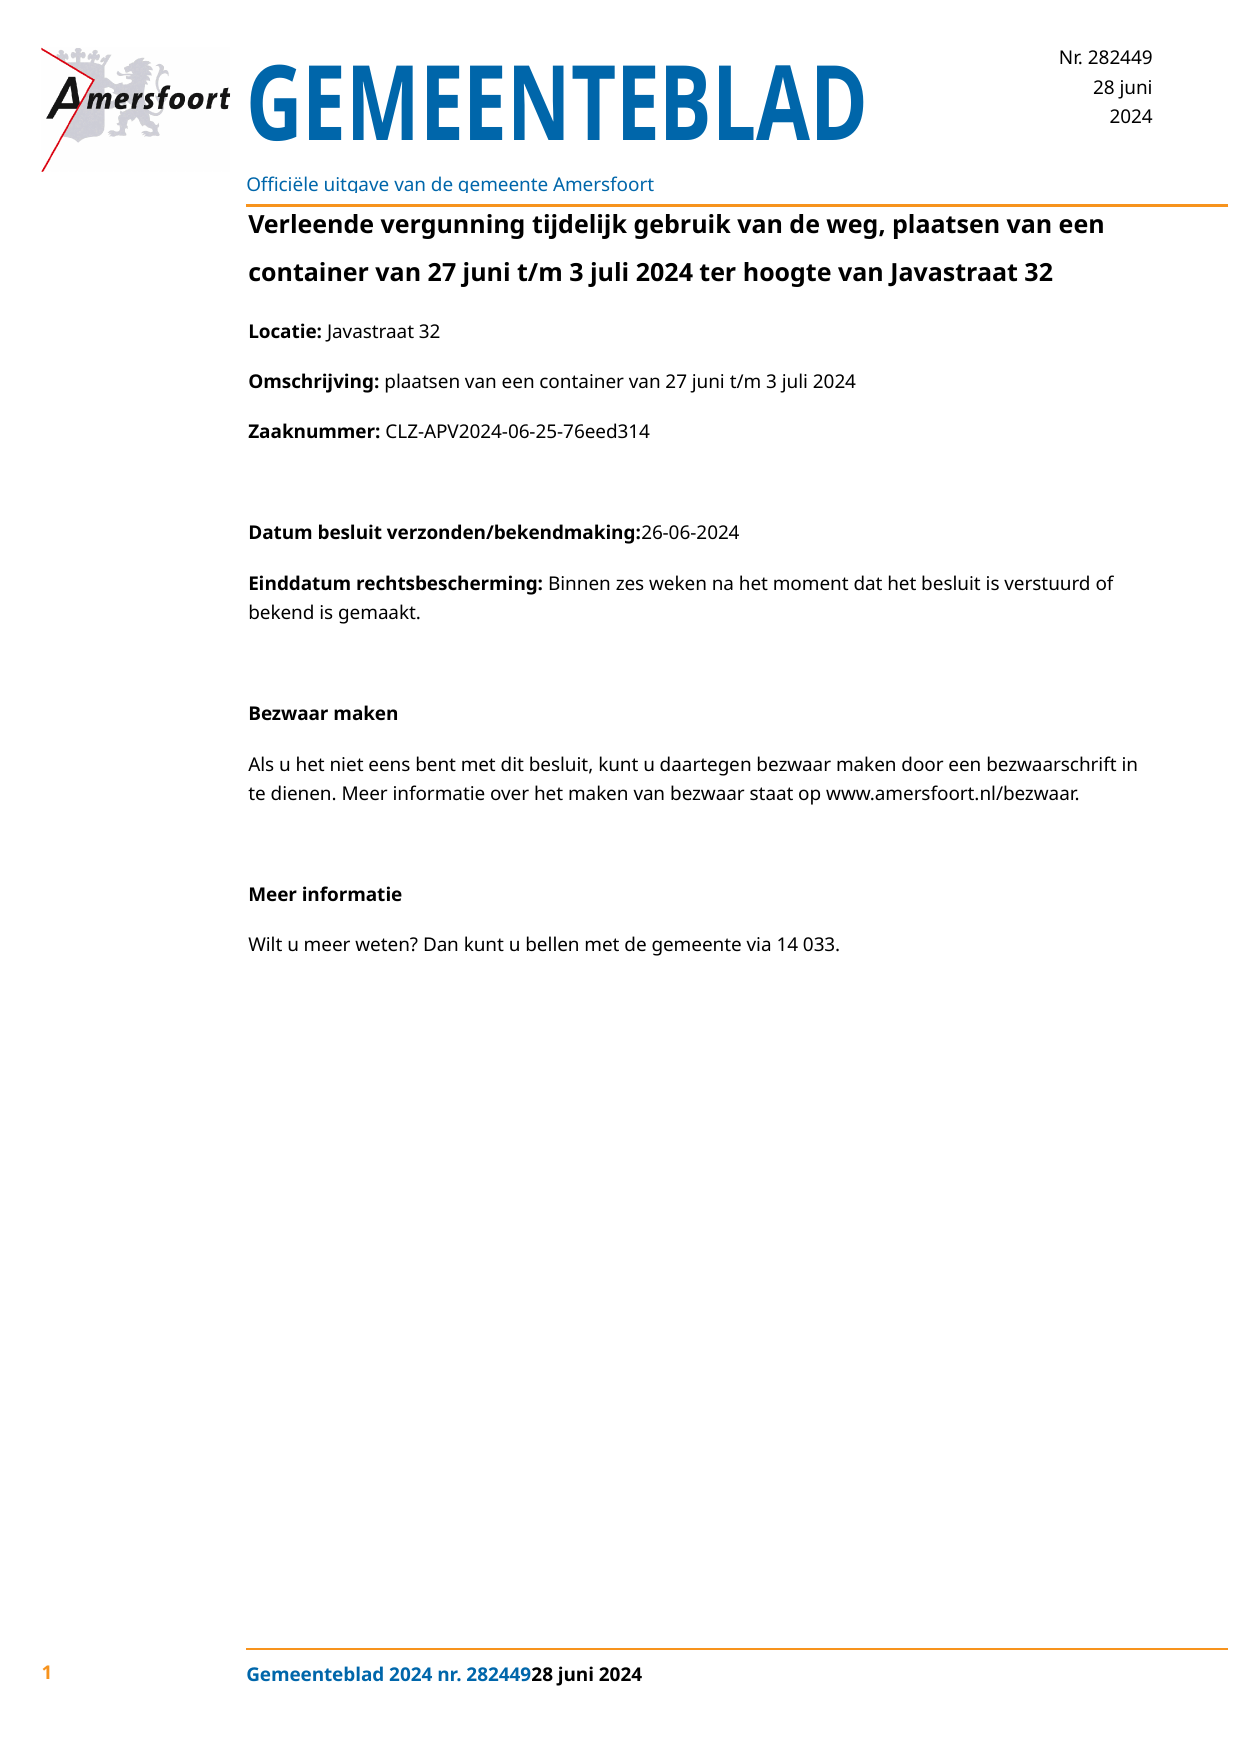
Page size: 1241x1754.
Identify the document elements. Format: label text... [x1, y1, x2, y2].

text Meer informatie [248, 881, 1152, 907]
text Zaaknummer: CLZ-APV2024-06-25-76eed314 [248, 419, 1152, 444]
text Locatie: Javastraat 32 [248, 318, 1152, 344]
text Verleende vergunning tijdelijk gebruik van de weg, plaatsen van een container van 27 juni t/m 3 juli 2024 ter hoogte van Javastraat 32 [248, 207, 1152, 288]
picture [41, 47, 231, 172]
text Bezwaar maken [248, 700, 1152, 726]
text Datum besluit verzonden/bekendmaking:26-06-2024 [248, 519, 1152, 545]
text Wilt u meer weten? Dan kunt u bellen met de gemeente via 14 033. [248, 932, 1152, 957]
text Einddatum rechtsbescherming: Binnen zes weken na het moment dat het besluit is verstuurd of bekend is gemaakt. [248, 570, 1152, 625]
text Als u het niet eens bent met dit besluit, kunt u daartegen bezwaar maken door een bezwaarschrift in te dienen. Meer informatie over het maken van bezwaar staat op www.amersfoort.nl/bezwaar. [248, 751, 1152, 806]
text Omschrijving: plaatsen van een container van 27 juni t/m 3 juli 2024 [248, 368, 1152, 394]
